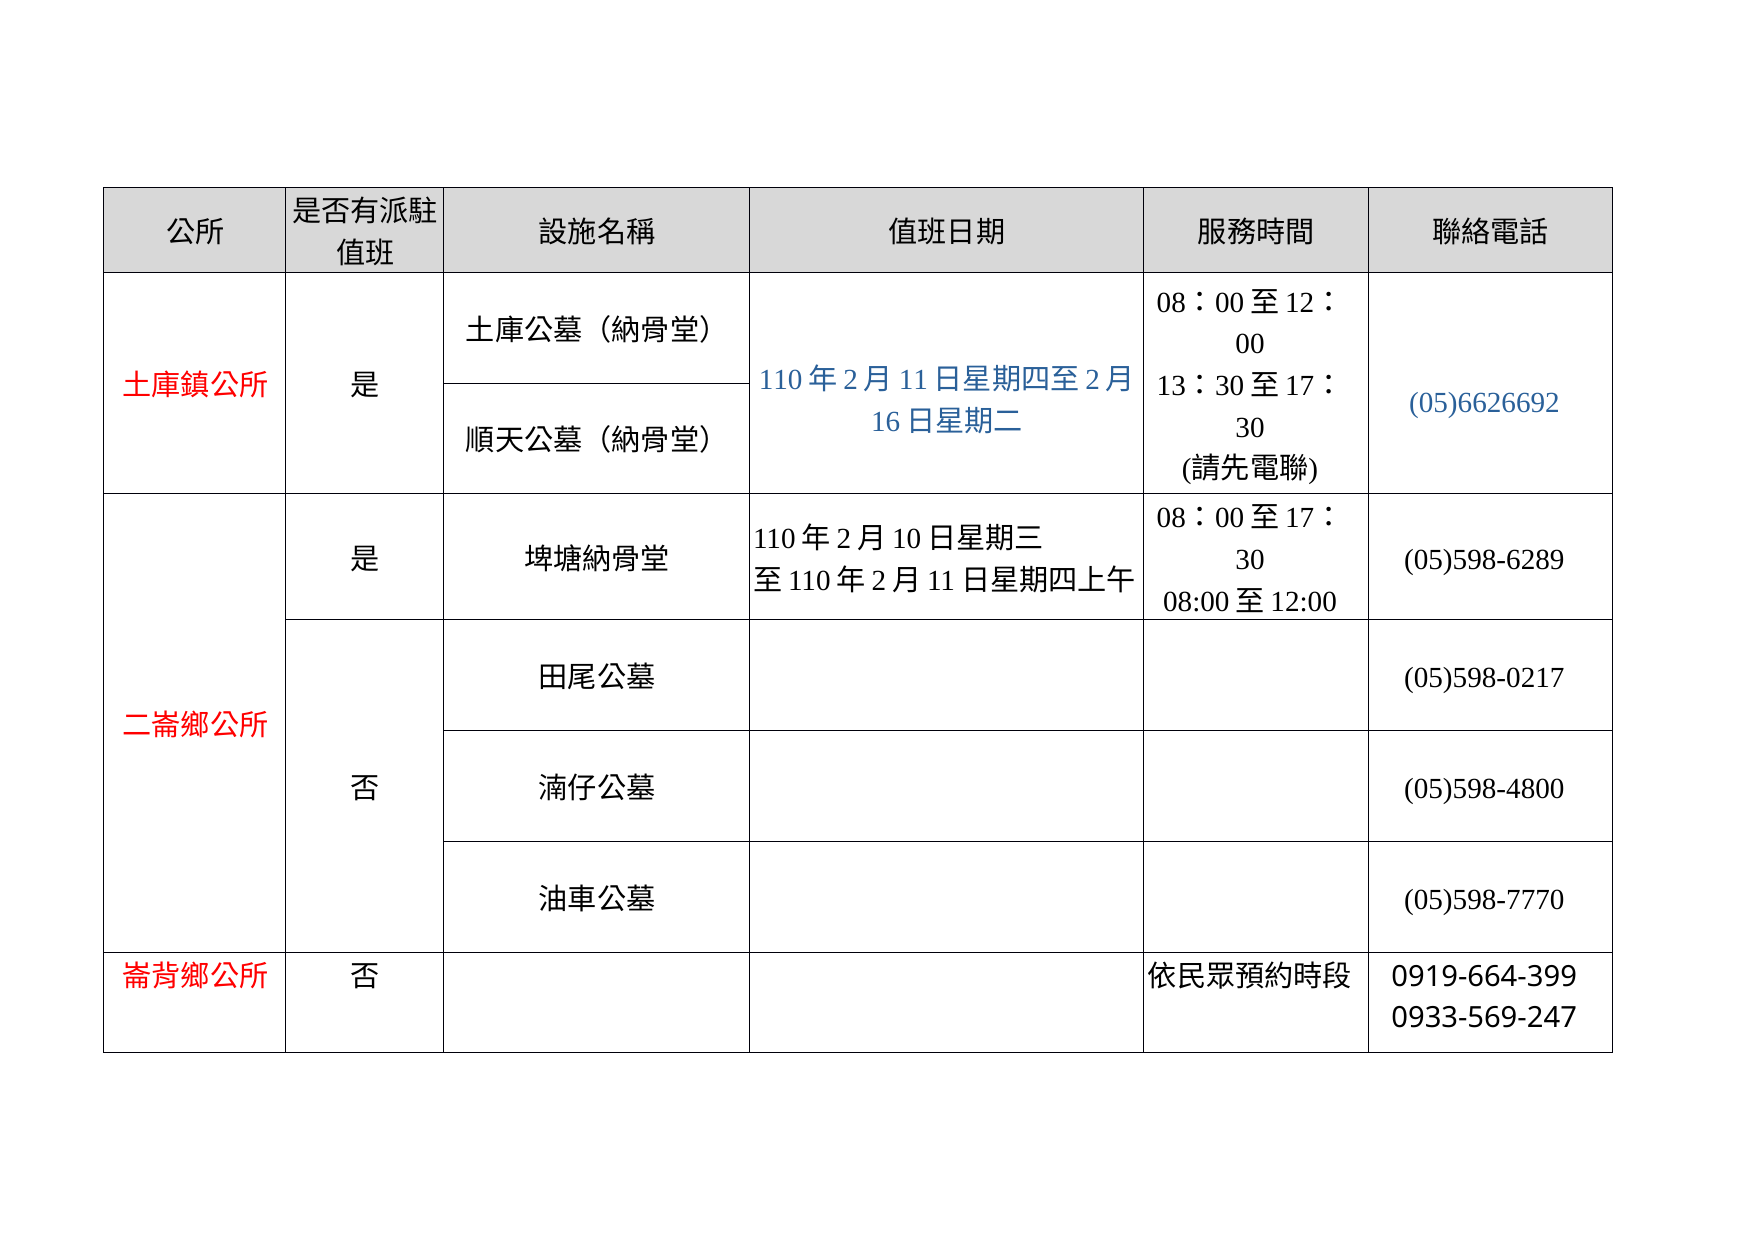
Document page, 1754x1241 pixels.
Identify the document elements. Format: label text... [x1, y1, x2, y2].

table_cell 油車公墓 [444, 842, 749, 952]
table_cell [750, 953, 1143, 1052]
table_cell 順天公墓（納骨堂） [444, 384, 749, 493]
table_cell 08：00至12：00 13：30至17：30 (請先電聯) [1144, 273, 1368, 493]
table_cell 崙背鄉公所 [104, 953, 285, 1052]
table_cell 0919-664-399 0933-569-247 [1369, 953, 1612, 1052]
table_cell [750, 842, 1143, 952]
table_cell 110年2月11日星期四至2月16日星期二 [750, 273, 1143, 493]
table_cell 田尾公墓 [444, 620, 749, 730]
table_cell 是 [286, 273, 443, 493]
table_cell [750, 620, 1143, 730]
table_cell 否 [286, 620, 443, 952]
table_cell 否 [286, 953, 443, 1052]
table_cell 08：00至17：30 08:00至12:00 [1144, 494, 1368, 619]
table_cell (05)598-6289 [1369, 494, 1612, 619]
table_cell 土庫鎮公所 [104, 273, 285, 493]
table_cell 埤塘納骨堂 [444, 494, 749, 619]
table_cell [1144, 842, 1368, 952]
table_header 設施名稱 [444, 188, 749, 272]
table_cell (05)6626692 [1369, 273, 1612, 493]
table_cell (05)598-7770 [1369, 842, 1612, 952]
table_cell [444, 953, 749, 1052]
table_cell 依民眾預約時段 [1144, 953, 1368, 1052]
table_cell 湳仔公墓 [444, 731, 749, 841]
table_cell [1144, 731, 1368, 841]
table_header 聯絡電話 [1369, 188, 1612, 272]
table_header 服務時間 [1144, 188, 1368, 272]
table_header 公所 [104, 188, 285, 272]
table_cell [750, 731, 1143, 841]
table_cell 是 [286, 494, 443, 619]
table_header 值班日期 [750, 188, 1143, 272]
table_cell 110年2月10日星期三 至110年2月11日星期四上午 [750, 494, 1143, 619]
table_cell 土庫公墓（納骨堂） [444, 273, 749, 382]
table_header 是否有派駐值班 [286, 188, 443, 272]
table_cell [1144, 620, 1368, 730]
table_cell (05)598-0217 [1369, 620, 1612, 730]
table_cell (05)598-4800 [1369, 731, 1612, 841]
table_cell 二崙鄉公所 [104, 494, 285, 952]
